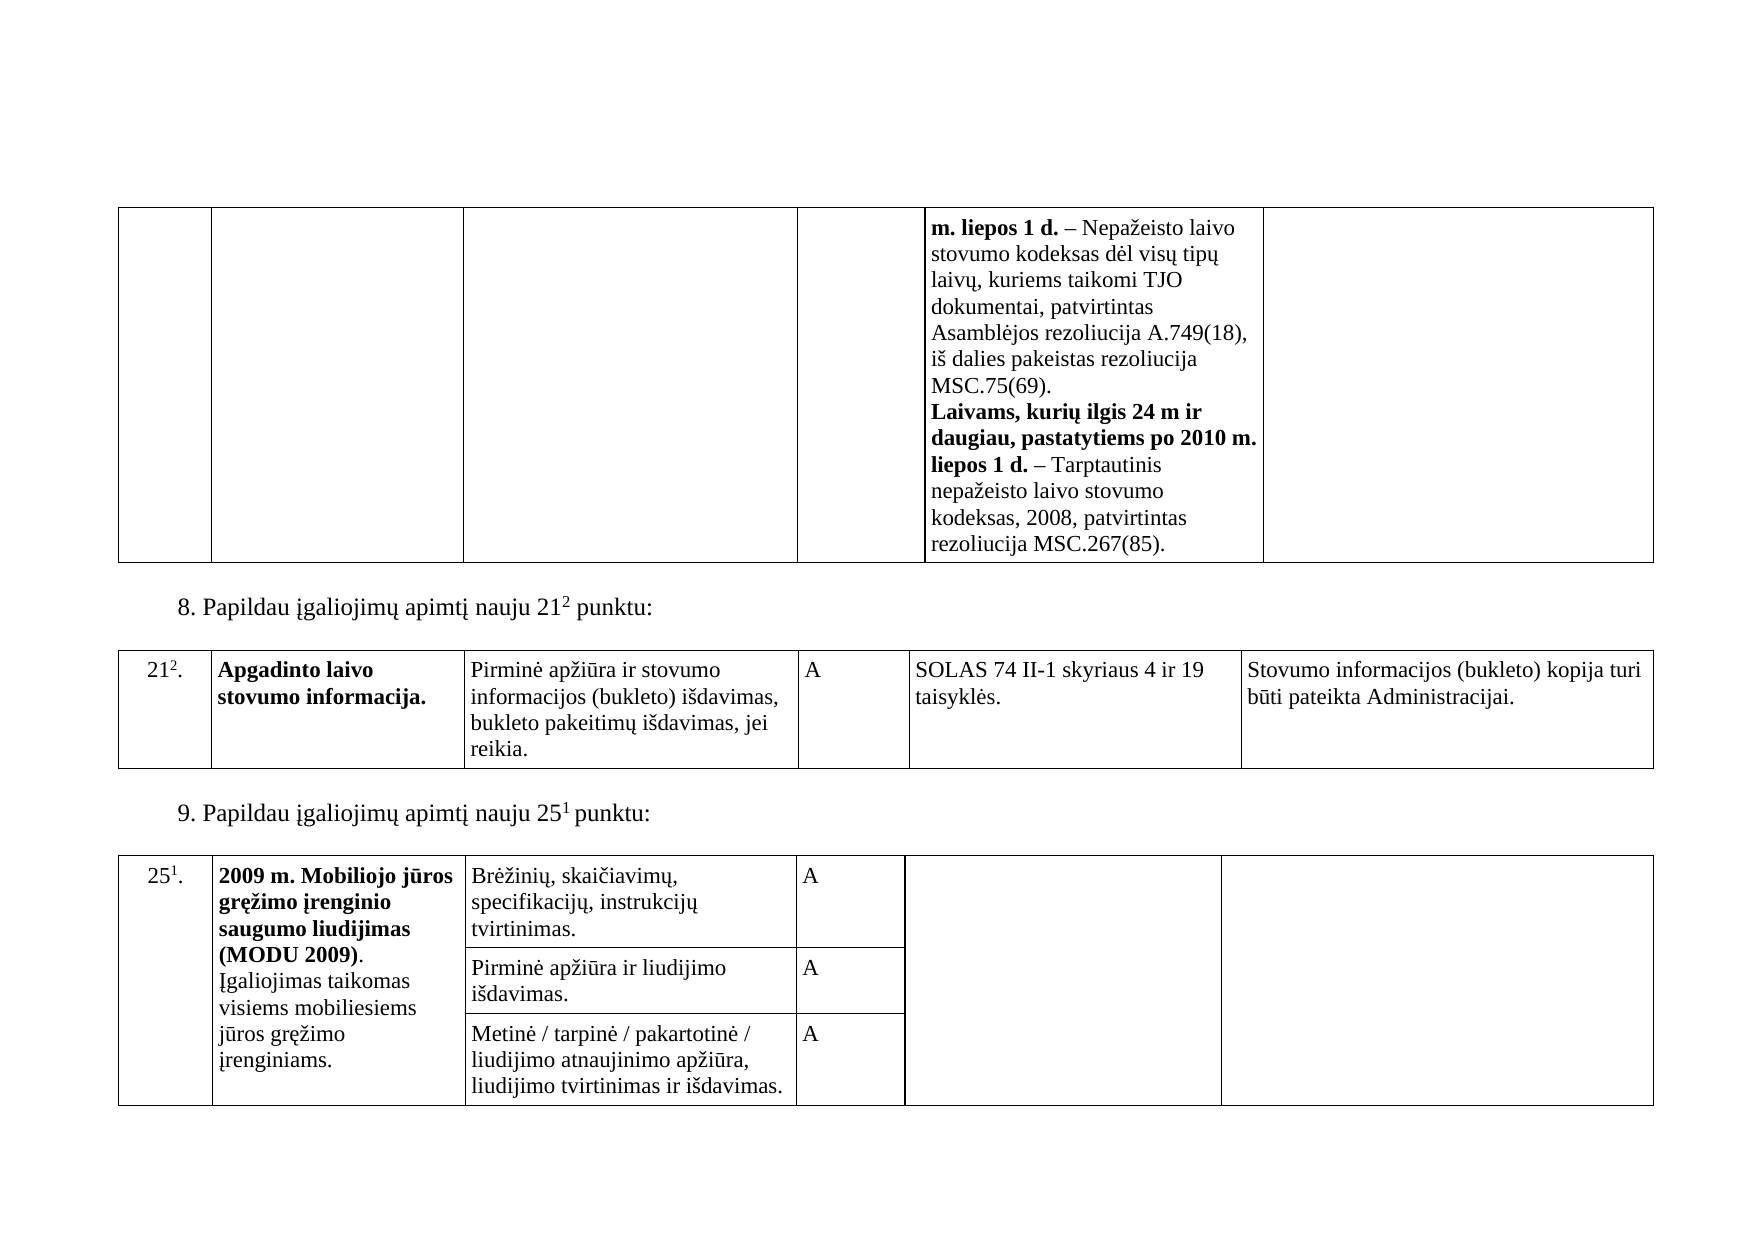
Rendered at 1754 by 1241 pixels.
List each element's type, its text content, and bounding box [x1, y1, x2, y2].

table_header [119, 208, 211, 562]
table_header Apgadinto laivo stovumo informacija. [212, 651, 464, 768]
text 8. Papildau įgaliojimų apimtį nauju 212 punktu: [118, 592, 1577, 621]
table_cell Metinė / tarpinė / pakartotinė / liudijimo atnaujinimo apžiūra, liudijimo tvirtinimas ir išdavimas. [466, 1014, 796, 1105]
table_header [1264, 208, 1653, 562]
table_header 212. [119, 651, 211, 768]
table_header [212, 208, 463, 562]
table_header m. liepos 1 d. – Nepažeisto laivo stovumo kodeksas dėl visų tipų laivų, kuriems taikomi TJO dokumentai, patvirtintas Asamblėjos rezoliucija A.749(18), iš dalies pakeistas rezoliucija MSC.75(69). Laivams, kurių ilgis 24 m ir daugiau, pastatytiems po 2010 m. liepos 1 d. – Tarptautinis nepažeisto laivo stovumo kodeksas, 2008, patvirtintas rezoliucija MSC.267(85). [926, 208, 1263, 562]
table_header A [797, 856, 904, 947]
table_cell A [797, 948, 904, 1013]
table_header [906, 856, 1221, 1105]
table_header Stovumo informacijos (bukleto) kopija turi būti pateikta Administracijai. [1242, 651, 1653, 768]
table_cell A [797, 1014, 904, 1105]
table_header Pirminė apžiūra ir stovumo informacijos (bukleto) išdavimas, bukleto pakeitimų išdavimas, jei reikia. [465, 651, 798, 768]
table_header 2009 m. Mobiliojo jūros gręžimo įrenginio saugumo liudijimas (MODU 2009). Įgaliojimas taikomas visiems mobiliesiems jūros gręžimo įrenginiams. [213, 856, 465, 1105]
table_header [1222, 856, 1653, 1105]
table_cell Pirminė apžiūra ir liudijimo išdavimas. [466, 948, 796, 1013]
table_header SOLAS 74 II-1 skyriaus 4 ir 19 taisyklės. [910, 651, 1241, 768]
table_header Brėžinių, skaičiavimų, specifikacijų, instrukcijų tvirtinimas. [466, 856, 796, 947]
table_header A [799, 651, 909, 768]
text 9. Papildau įgaliojimų apimtį nauju 251 punktu: [118, 798, 1577, 826]
table_header 251. [119, 856, 212, 1105]
table_header [464, 208, 797, 562]
table_header [798, 208, 924, 562]
